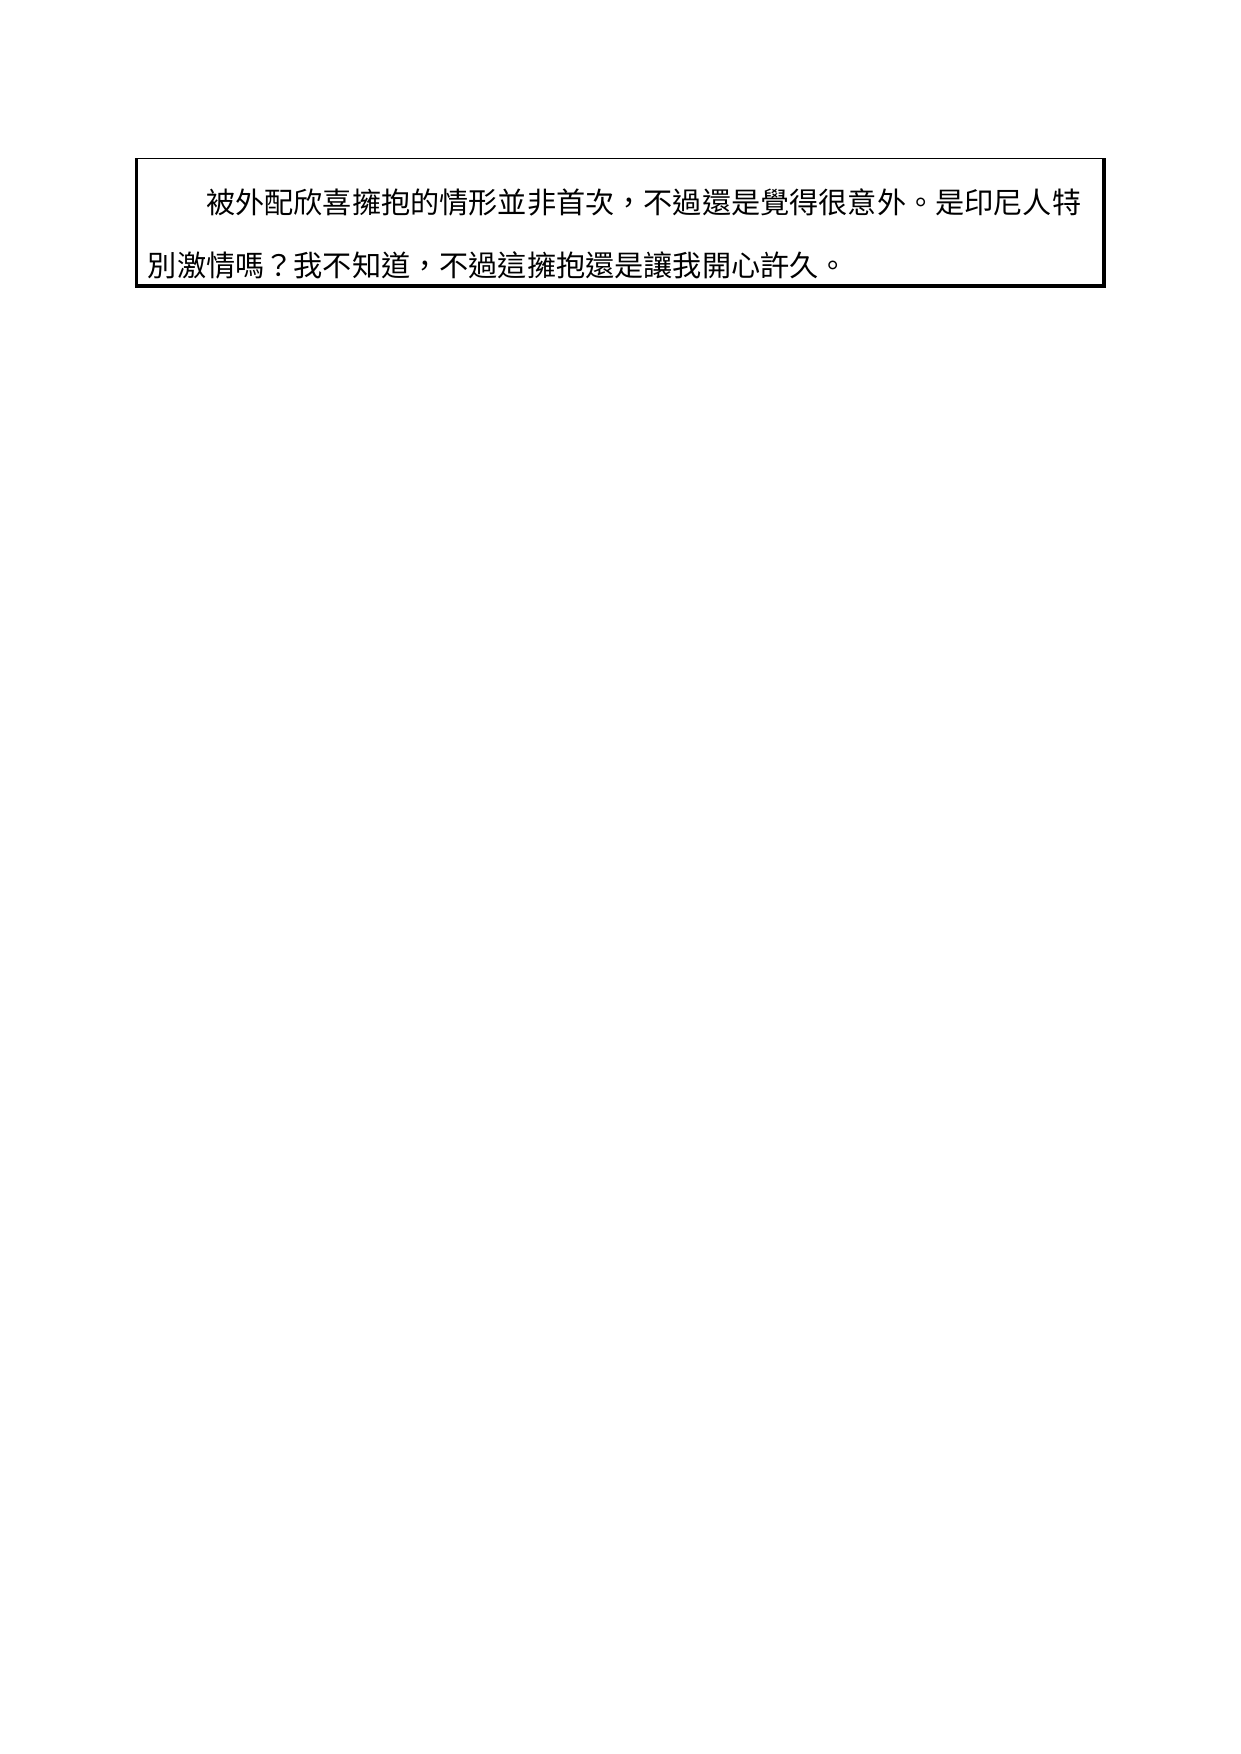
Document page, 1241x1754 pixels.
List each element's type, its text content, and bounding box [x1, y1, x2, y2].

table_cell 被外配欣喜擁抱的情形並非首次，不過還是覺得很意外。是印尼人特別激情嗎？我不知道，不過這擁抱還是讓我開心許久。 [138, 159, 1102, 284]
